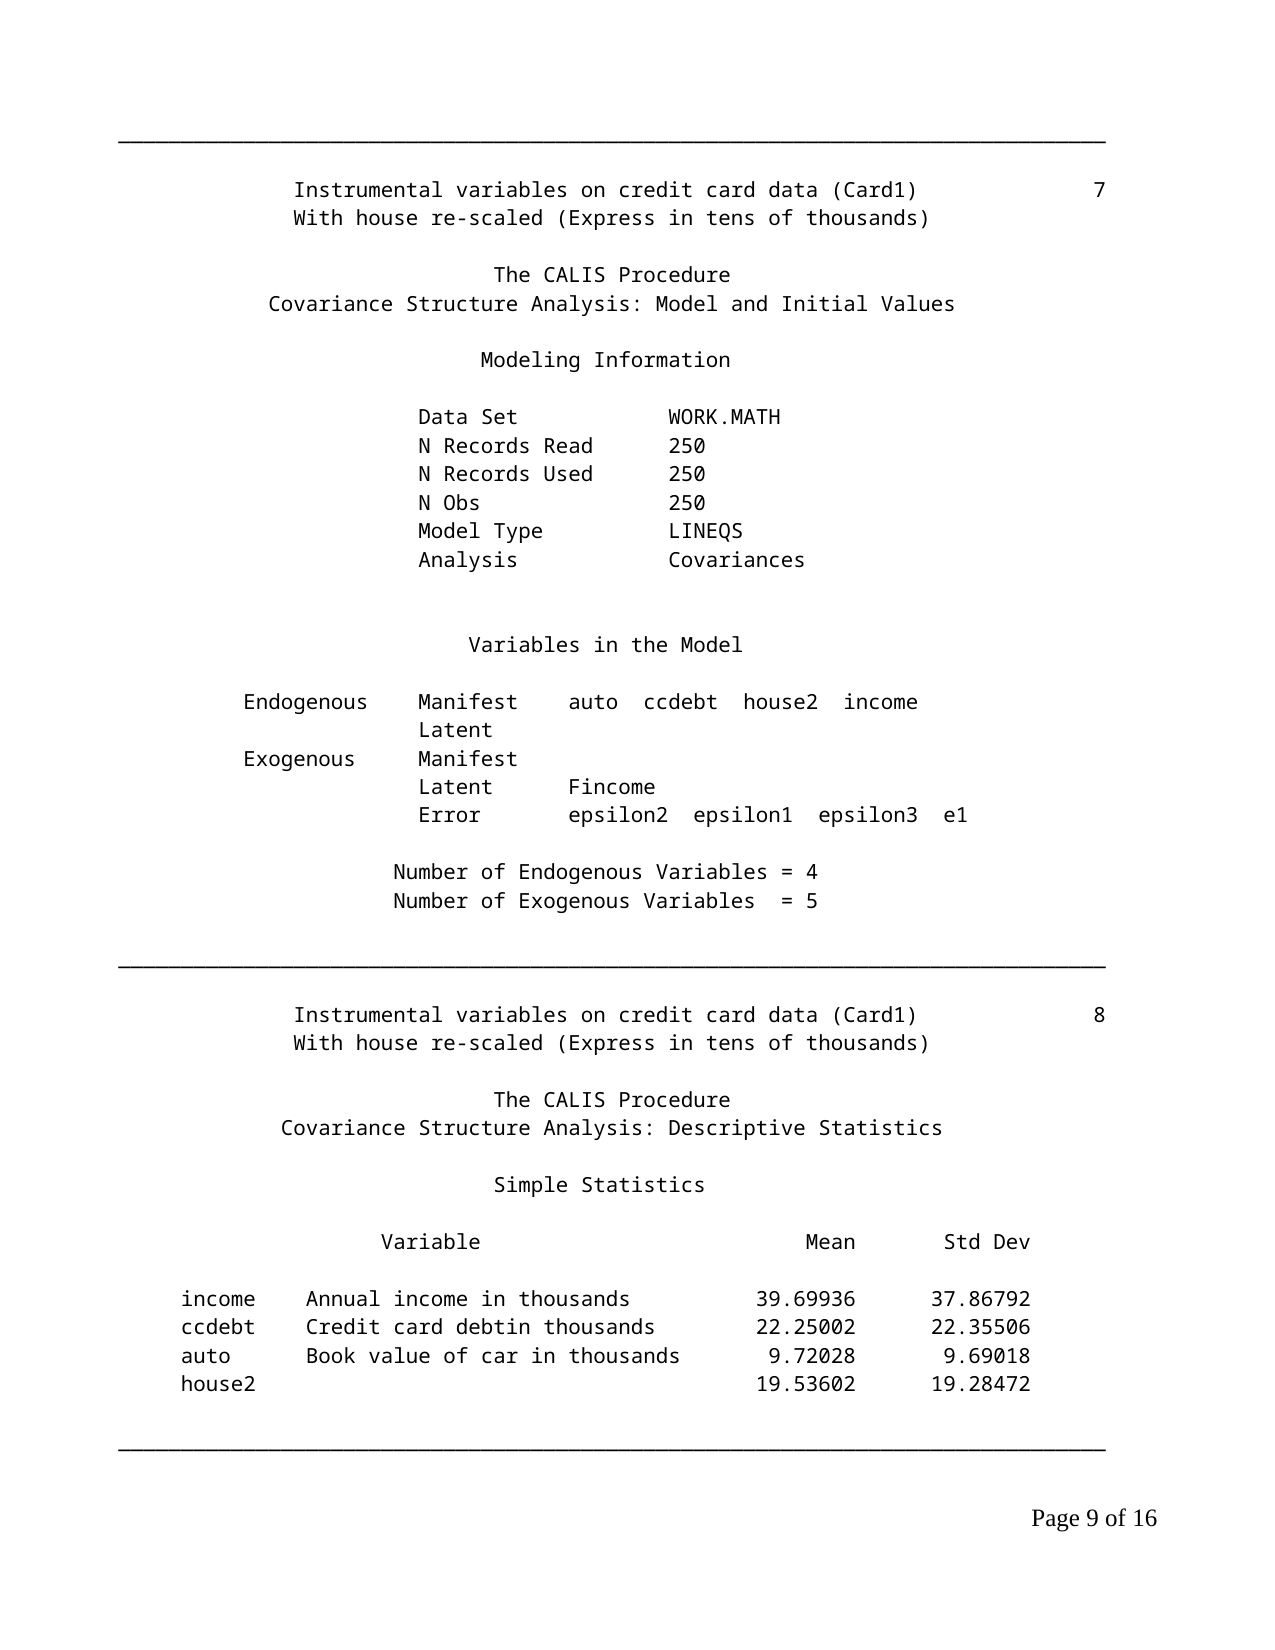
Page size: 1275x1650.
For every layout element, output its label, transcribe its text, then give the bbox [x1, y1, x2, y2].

text Modeling Information [118, 346, 1160, 374]
text _______________________________________________________________________________ [118, 118, 1160, 147]
text N Obs 250 [118, 488, 1160, 516]
text Model Type LINEQS [118, 516, 1160, 545]
text Instrumental variables on credit card data (Card1) 7 [118, 175, 1160, 203]
text N Records Used 250 [118, 459, 1160, 488]
text Error epsilon2 epsilon1 epsilon3 e1 [118, 801, 1160, 829]
text Simple Statistics [118, 1170, 1160, 1199]
text _______________________________________________________________________________ [118, 1426, 1160, 1455]
text Instrumental variables on credit card data (Card1) 8 [118, 1000, 1160, 1028]
text income Annual income in thousands 39.69936 37.86792 [118, 1284, 1160, 1312]
text Endogenous Manifest auto ccdebt house2 income [118, 687, 1160, 715]
text auto Book value of car in thousands 9.72028 9.69018 [118, 1341, 1160, 1369]
text Number of Endogenous Variables = 4 [118, 857, 1160, 886]
text Latent [118, 715, 1160, 744]
text Latent Fincome [118, 772, 1160, 801]
text _______________________________________________________________________________ [118, 943, 1160, 971]
text ccdebt Credit card debtin thousands 22.25002 22.35506 [118, 1312, 1160, 1341]
text N Records Read 250 [118, 431, 1160, 459]
text Exogenous Manifest [118, 744, 1160, 772]
text The CALIS Procedure [118, 1085, 1160, 1113]
text Variable Mean Std Dev [118, 1227, 1160, 1256]
text Covariance Structure Analysis: Descriptive Statistics [118, 1113, 1160, 1142]
text Analysis Covariances [118, 545, 1160, 573]
text With house re-scaled (Express in tens of thousands) [118, 1028, 1160, 1057]
text Variables in the Model [118, 630, 1160, 658]
text With house re-scaled (Express in tens of thousands) [118, 203, 1160, 232]
text house2 19.53602 19.28472 [118, 1369, 1160, 1398]
text The CALIS Procedure [118, 260, 1160, 289]
text Covariance Structure Analysis: Model and Initial Values [118, 289, 1160, 317]
text Number of Exogenous Variables = 5 [118, 886, 1160, 914]
text Data Set WORK.MATH [118, 402, 1160, 431]
